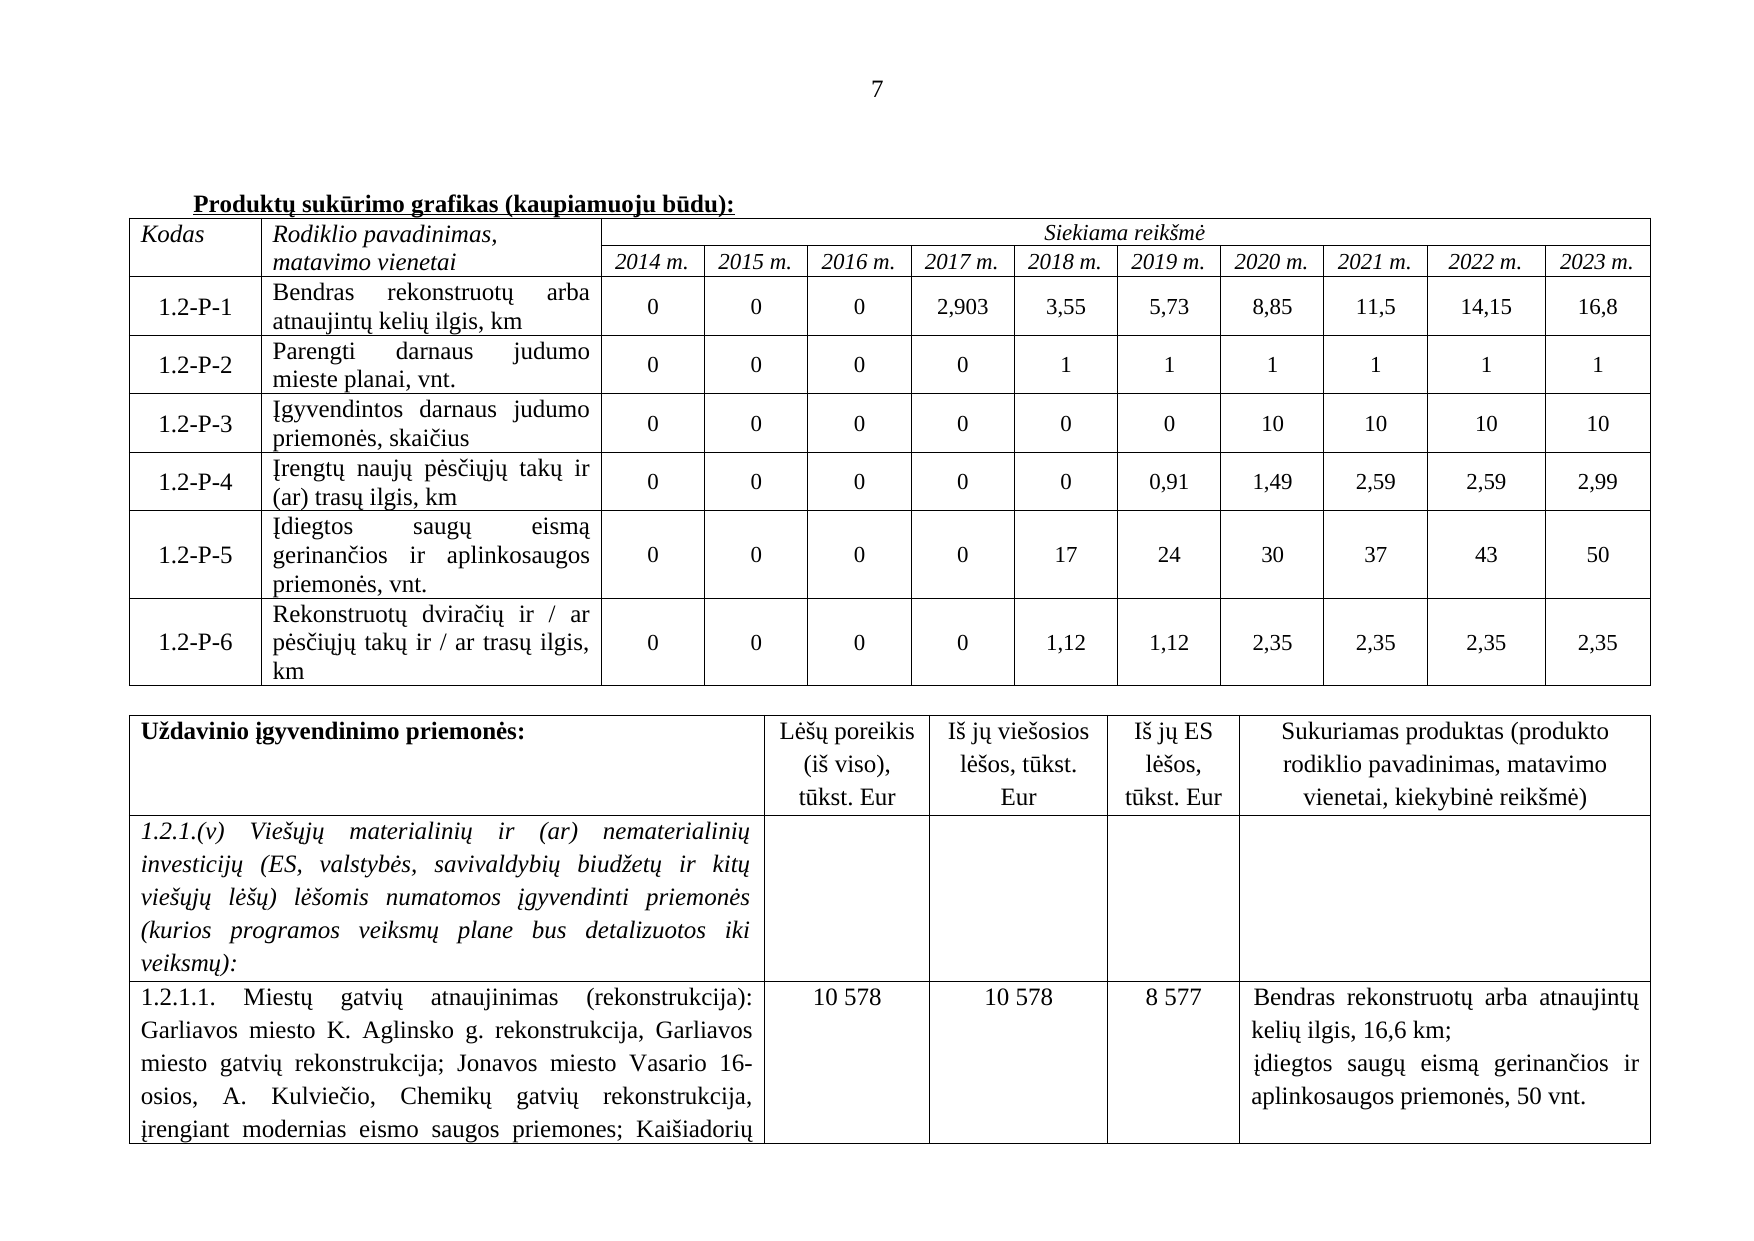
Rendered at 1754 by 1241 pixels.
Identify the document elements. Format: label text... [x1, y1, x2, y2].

table_cell Bendras rekonstruotų arba atnaujintų kelių ilgis, 16,6 km; įdiegtos saugų eismą gerinančios ir aplinkosaugos priemonės, 50 vnt. [1240, 982, 1650, 1143]
table_cell Bendras rekonstruotų arba atnaujintų kelių ilgis, km [262, 277, 601, 335]
table_header Uždavinio įgyvendinimo priemonės: [130, 716, 764, 815]
table_cell 0 [808, 511, 911, 598]
table_cell [765, 816, 929, 981]
table_cell [1108, 816, 1239, 981]
table_cell 0 [1015, 394, 1117, 452]
table_cell [1651, 335, 1682, 393]
table_cell 2019 m. [1118, 246, 1220, 276]
table_header Iš jų ES lėšos, tūkst. Eur [1108, 716, 1239, 815]
table_cell 2022 m. [1428, 246, 1545, 276]
table_header Sukuriamas produktas (produkto rodiklio pavadinimas, matavimo vienetai, kiekybinė reikšmė) [1240, 716, 1650, 815]
table_cell 24 [1118, 511, 1220, 598]
table_cell 10 [1221, 394, 1323, 452]
table_cell 0 [808, 336, 911, 393]
table_cell 17 [1015, 511, 1117, 598]
table_cell 10 [1428, 394, 1545, 452]
table_header [1651, 218, 1682, 245]
table_cell 8 577 [1108, 982, 1239, 1143]
table_cell 0 [1015, 453, 1117, 510]
table_cell 2023 m. [1546, 246, 1650, 276]
table_cell 1 [1118, 336, 1220, 393]
table_cell 0 [602, 277, 704, 335]
table_header Kodas [130, 219, 261, 276]
table_cell 3,55 [1015, 277, 1117, 335]
table_cell 2015 m. [705, 246, 807, 276]
table_cell 16,8 [1546, 277, 1650, 335]
table_header Iš jų viešosios lėšos, tūkst. Eur [930, 716, 1107, 815]
table_cell 0 [912, 599, 1014, 685]
table_cell 2,59 [1324, 453, 1427, 510]
table_cell 0 [602, 453, 704, 510]
table_header Siekiama reikšmė [602, 219, 1650, 245]
table_cell 1 [1546, 336, 1650, 393]
table_cell 2021 m. [1324, 246, 1427, 276]
table_cell 0 [912, 336, 1014, 393]
table_cell 10 [1546, 394, 1650, 452]
table_cell [1651, 510, 1682, 598]
table_cell 0 [808, 394, 911, 452]
table_cell 0 [705, 511, 807, 598]
table_cell 2017 m. [912, 246, 1014, 276]
table_header Lėšų poreikis (iš viso), tūkst. Eur [765, 716, 929, 815]
table_cell 1,12 [1015, 599, 1117, 685]
table_header Rodiklio pavadinimas, matavimo vienetai [262, 219, 601, 276]
table_cell 10 578 [930, 982, 1107, 1143]
table_cell 11,5 [1324, 277, 1427, 335]
table_cell [1240, 816, 1650, 981]
table_cell 0 [705, 336, 807, 393]
table_cell 5,73 [1118, 277, 1220, 335]
table_cell 1,49 [1221, 453, 1323, 510]
table_cell [1651, 452, 1682, 510]
table_cell 1.2-P-3 [130, 394, 261, 452]
table_cell 1.2-P-4 [130, 453, 261, 510]
table_cell Įdiegtos saugų eismą gerinančios ir aplinkosaugos priemonės, vnt. [262, 511, 601, 598]
table_cell 0 [808, 453, 911, 510]
table_cell 1 [1428, 336, 1545, 393]
table_cell 1,12 [1118, 599, 1220, 685]
table_cell 2,35 [1428, 599, 1545, 685]
table_cell Įgyvendintos darnaus judumo priemonės, skaičius [262, 394, 601, 452]
table_cell 1.2-P-5 [130, 511, 261, 598]
table_cell 8,85 [1221, 277, 1323, 335]
table_cell 2014 m. [602, 246, 704, 276]
table_cell 1.2.1.1. Miestų gatvių atnaujinimas (rekonstrukcija): Garliavos miesto K. Aglinsko g. rekonstrukcija, Garliavos miesto gatvių rekonstrukcija; Jonavos miesto Vasario 16-osios, A. Kulviečio, Chemikų gatvių rekonstrukcija, įrengiant modernias eismo saugos priemones; Kaišiadorių [130, 982, 764, 1143]
table_cell 0 [705, 394, 807, 452]
table_cell 0 [912, 394, 1014, 452]
table_cell 0 [602, 511, 704, 598]
table_cell 0 [705, 277, 807, 335]
table_cell 2,35 [1546, 599, 1650, 685]
table_cell 0 [602, 336, 704, 393]
table_cell Parengti darnaus judumo mieste planai, vnt. [262, 336, 601, 393]
table_cell 30 [1221, 511, 1323, 598]
table_cell 0 [602, 394, 704, 452]
table_cell 10 578 [765, 982, 929, 1143]
table_cell Įrengtų naujų pėsčiųjų takų ir (ar) trasų ilgis, km [262, 453, 601, 510]
table_cell 0 [602, 599, 704, 685]
table_cell 1 [1324, 336, 1427, 393]
table_cell 1.2-P-6 [130, 599, 261, 685]
table_cell [930, 816, 1107, 981]
table_cell 2,35 [1324, 599, 1427, 685]
table_cell 1 [1221, 336, 1323, 393]
table_cell 10 [1324, 394, 1427, 452]
table_cell 1 [1015, 336, 1117, 393]
table_cell 2,99 [1546, 453, 1650, 510]
table_cell 2016 m. [808, 246, 911, 276]
table_cell [1651, 598, 1682, 685]
table_cell 50 [1546, 511, 1650, 598]
table_cell [1651, 393, 1682, 452]
table_cell 2,35 [1221, 599, 1323, 685]
table_cell Rekonstruotų dviračių ir / ar pėsčiųjų takų ir / ar trasų ilgis, km [262, 599, 601, 685]
table_cell 14,15 [1428, 277, 1545, 335]
table_cell 0 [808, 599, 911, 685]
table_cell 0 [912, 511, 1014, 598]
table_cell 0 [808, 277, 911, 335]
text Produktų sukūrimo grafikas (kaupiamuoju būdu): [118, 189, 1636, 218]
table_cell 43 [1428, 511, 1545, 598]
table_cell 37 [1324, 511, 1427, 598]
table_cell 1.2.1.(v) Viešųjų materialinių ir (ar) nematerialinių investicijų (ES, valstybės, savivaldybių biudžetų ir kitų viešųjų lėšų) lėšomis numatomos įgyvendinti priemonės (kurios programos veiksmų plane bus detalizuotos iki veiksmų): [130, 816, 764, 981]
table_cell 0,91 [1118, 453, 1220, 510]
table_cell [1651, 245, 1682, 276]
table_cell 0 [705, 453, 807, 510]
table_cell 2,59 [1428, 453, 1545, 510]
table_cell 2020 m. [1221, 246, 1323, 276]
table_cell 2018 m. [1015, 246, 1117, 276]
table_cell [1651, 276, 1682, 335]
table_cell 2,903 [912, 277, 1014, 335]
table_cell 0 [705, 599, 807, 685]
table_cell 0 [1118, 394, 1220, 452]
table_cell 1.2-P-2 [130, 336, 261, 393]
table_cell 1.2-P-1 [130, 277, 261, 335]
table_cell 0 [912, 453, 1014, 510]
